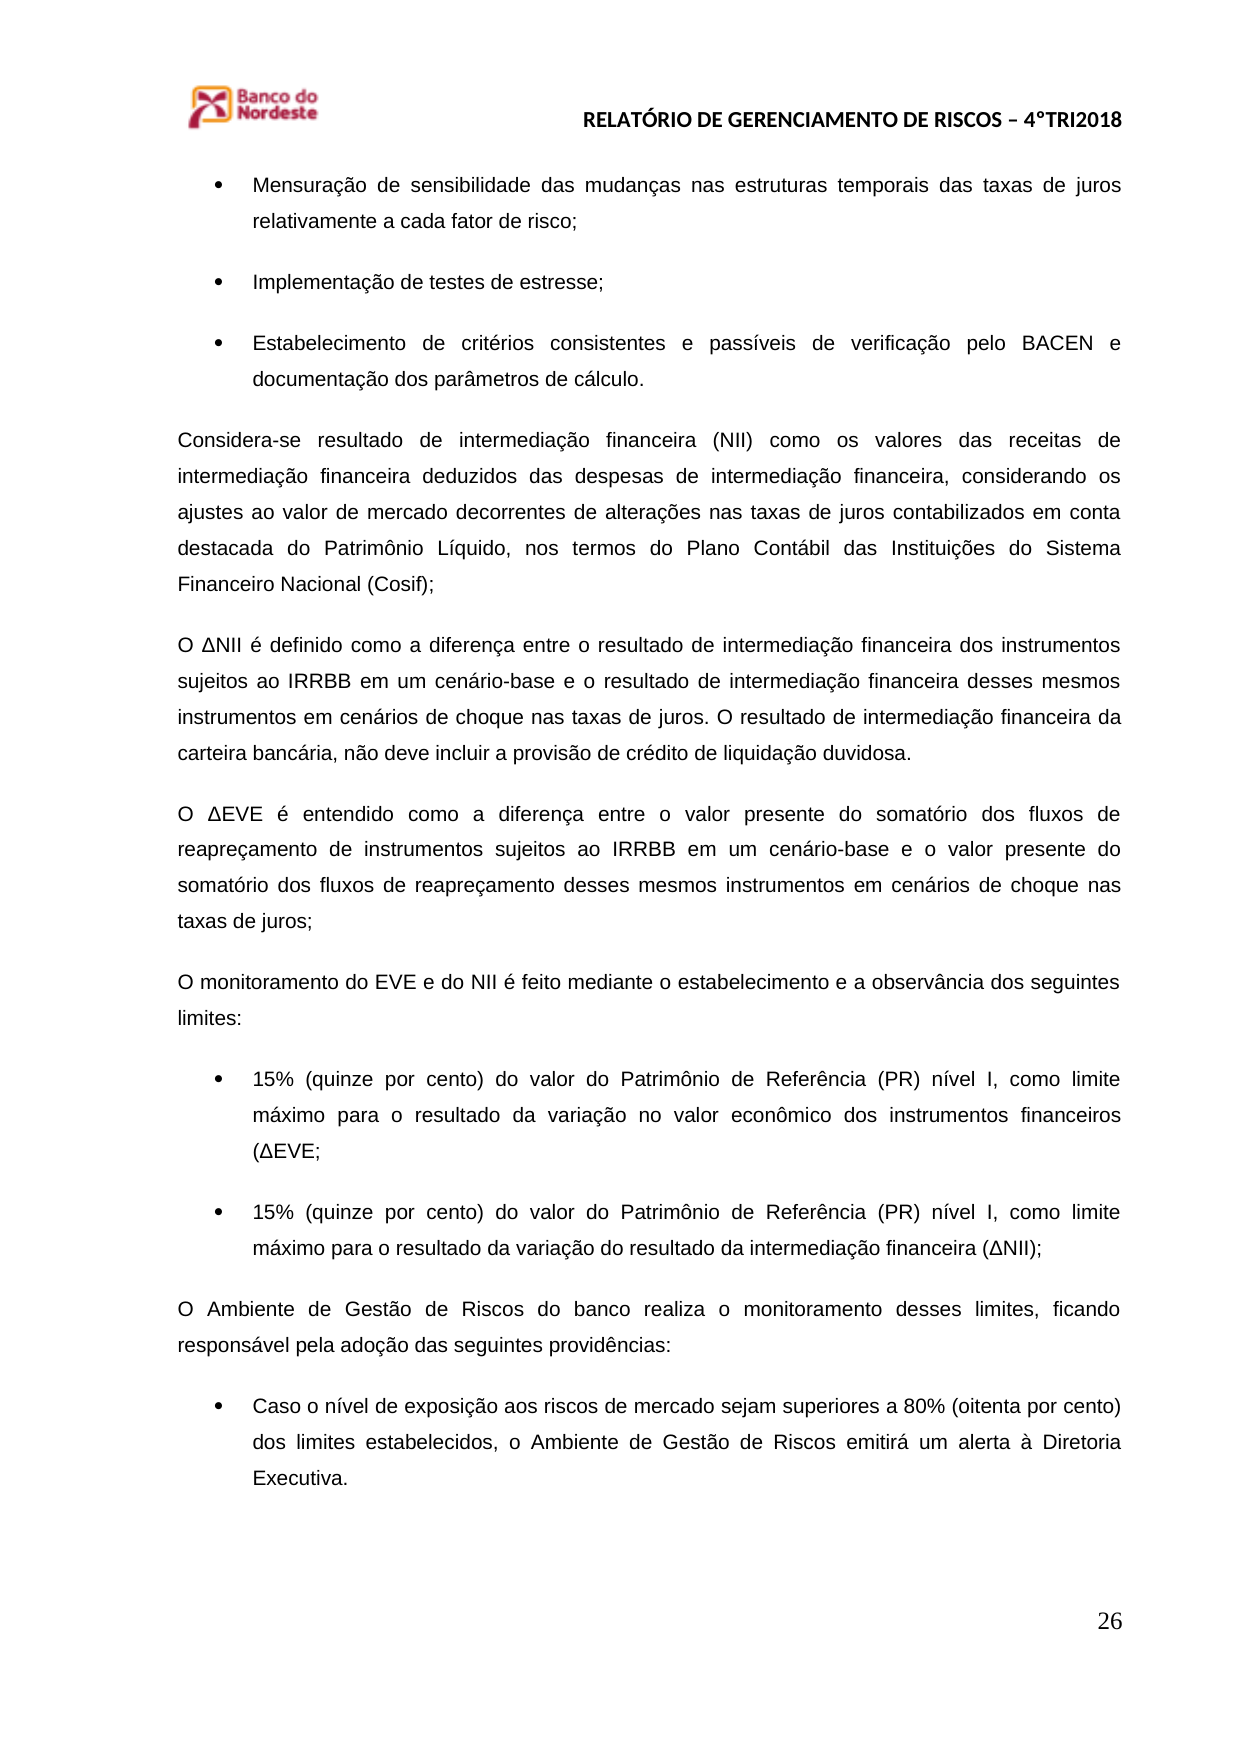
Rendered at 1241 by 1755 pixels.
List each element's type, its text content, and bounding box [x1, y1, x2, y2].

list 15% (quinze por cento) do valor do Patrimônio de Referência (PR) nível I, como limite máximo para o resultado da variação no valor econômico dos instrumentos financeiros (ΔEVE; [215, 1067, 1122, 1163]
list Implementação de testes de estresse; [215, 270, 1122, 294]
list 15% (quinze por cento) do valor do Patrimônio de Referência (PR) nível I, como limite máximo para o resultado da variação do resultado da intermediação financeira (ΔNII); [215, 1200, 1122, 1260]
list Mensuração de sensibilidade das mudanças nas estruturas temporais das taxas de juros relativamente a cada fator de risco; [215, 173, 1122, 233]
text O Ambiente de Gestão de Riscos do banco realiza o monitoramento desses limites, ficando responsável pela adoção das seguintes providências: [177, 1297, 1122, 1357]
list Estabelecimento de critérios consistentes e passíveis de verificação pelo BACEN e documentação dos parâmetros de cálculo. [215, 331, 1122, 391]
text O ΔNII é definido como a diferença entre o resultado de intermediação financeira dos instrumentos sujeitos ao IRRBB em um cenário-base e o resultado de intermediação financeira desses mesmos instrumentos em cenários de choque nas taxas de juros. O resultado de intermediação financeira da carteira bancária, não deve incluir a provisão de crédito de liquidação duvidosa. [177, 633, 1122, 764]
text Considera-se resultado de intermediação financeira (NII) como os valores das receitas de intermediação financeira deduzidos das despesas de intermediação financeira, considerando os ajustes ao valor de mercado decorrentes de alterações nas taxas de juros contabilizados em conta destacada do Patrimônio Líquido, nos termos do Plano Contábil das Instituições do Sistema Financeiro Nacional (Cosif); [177, 428, 1122, 596]
text O ΔEVE é entendido como a diferença entre o valor presente do somatório dos fluxos de reapreçamento de instrumentos sujeitos ao IRRBB em um cenário-base e o valor presente do somatório dos fluxos de reapreçamento desses mesmos instrumentos em cenários de choque nas taxas de juros; [177, 801, 1122, 933]
text O monitoramento do EVE e do NII é feito mediante o estabelecimento e a observância dos seguintes limites: [177, 970, 1122, 1030]
list ​​Caso o nível de exposição aos riscos de mercado sejam superiores a 80% (oitenta por cento) dos limites estabelecidos, o Ambiente de Gestão de Riscos emitirá um alerta à Diretoria Executiva. [215, 1394, 1122, 1490]
